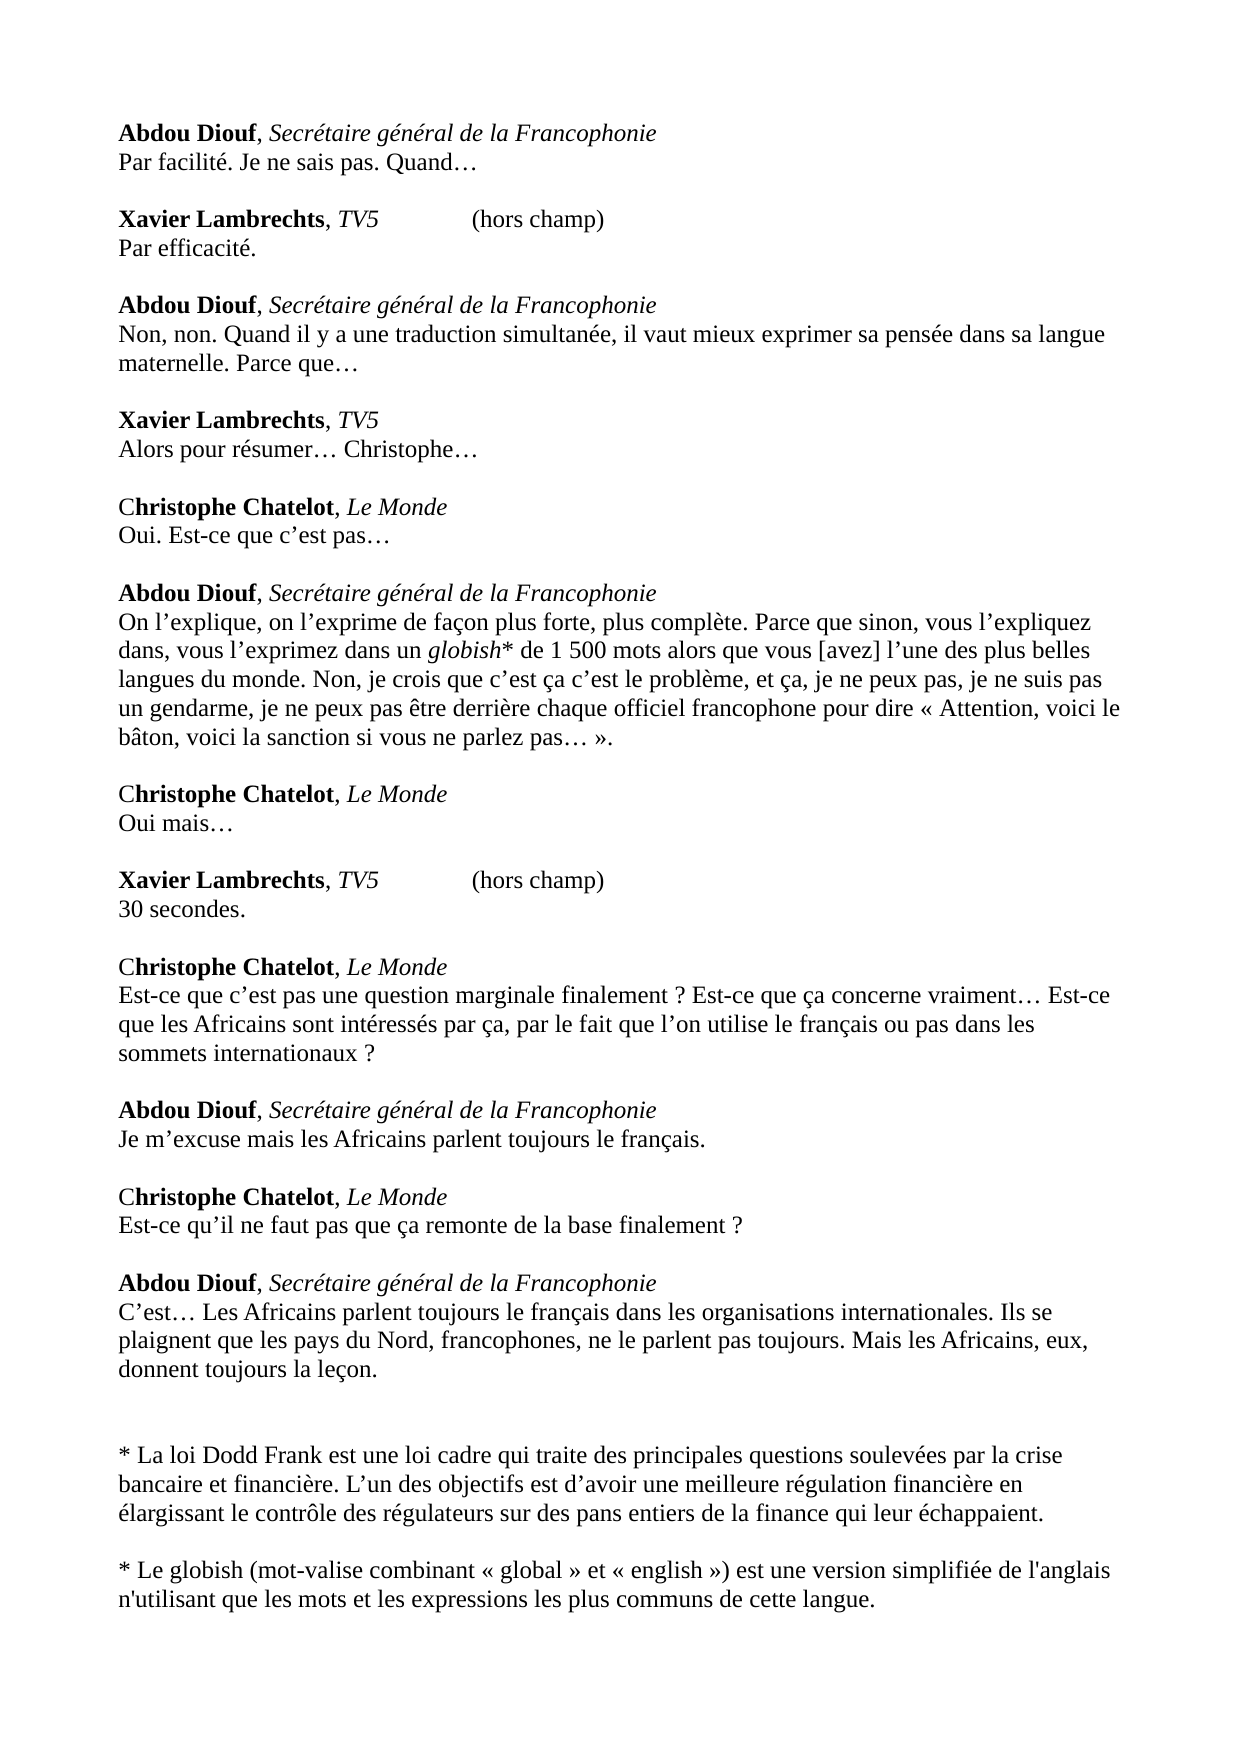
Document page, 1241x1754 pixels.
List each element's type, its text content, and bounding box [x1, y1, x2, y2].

text Abdou Diouf, Secrétaire général de la Francophonie Par facilité. Je ne sais pas. Quand… Xavier Lambrechts, TV5 (hors champ) Par efficacité. Abdou Diouf, Secrétaire général de la Francophonie Non, non. Quand il y a une traduction simultanée, il vaut mieux exprimer sa pensée dans sa langue maternelle. Parce que… Xavier Lambrechts, TV5 Alors pour résumer… Christophe… Christophe Chatelot, Le Monde Oui. Est-ce que c’est pas… Abdou Diouf, Secrétaire général de la Francophonie On l’explique, on l’exprime de façon plus forte, plus complète. Parce que sinon, vous l’expliquez dans, vous l’exprimez dans un globish* de 1 500 mots alors que vous [avez] l’une des plus belles langues du monde. Non, je crois que c’est ça c’est le problème, et ça, je ne peux pas, je ne suis pas un gendarme, je ne peux pas être derrière chaque officiel francophone pour dire « Attention, voici le bâton, voici la sanction si vous ne parlez pas… ». Christophe Chatelot, Le Monde Oui mais… Xavier Lambrechts, TV5 (hors champ) 30 secondes. Christophe Chatelot, Le Monde Est-ce que c’est pas une question marginale finalement ? Est-ce que ça concerne vraiment… Est-ce que les Africains sont intéressés par ça, par le fait que l’on utilise le français ou pas dans les sommets internationaux ? Abdou Diouf, Secrétaire général de la Francophonie Je m’excuse mais les Africains parlent toujours le français. Christophe Chatelot, Le Monde Est-ce qu’il ne faut pas que ça remonte de la base finalement ? Abdou Diouf, Secrétaire général de la Francophonie C’est… Les Africains parlent toujours le français dans les organisations internationales. Ils se plaignent que les pays du Nord, francophones, ne le parlent pas toujours. Mais les Africains, eux, donnent toujours la leçon. * La loi Dodd Frank est une loi cadre qui traite des principales questions soulevées par la crise bancaire et financière. L’un des objectifs est d’avoir une meilleure régulation financière en élargissant le contrôle des régulateurs sur des pans entiers de la finance qui leur échappaient. * Le globish (mot-valise combinant « global » et « english ») est une version simplifiée de l'anglais n'utilisant que les mots et les expressions les plus communs de cette langue. [118, 118, 1122, 1613]
